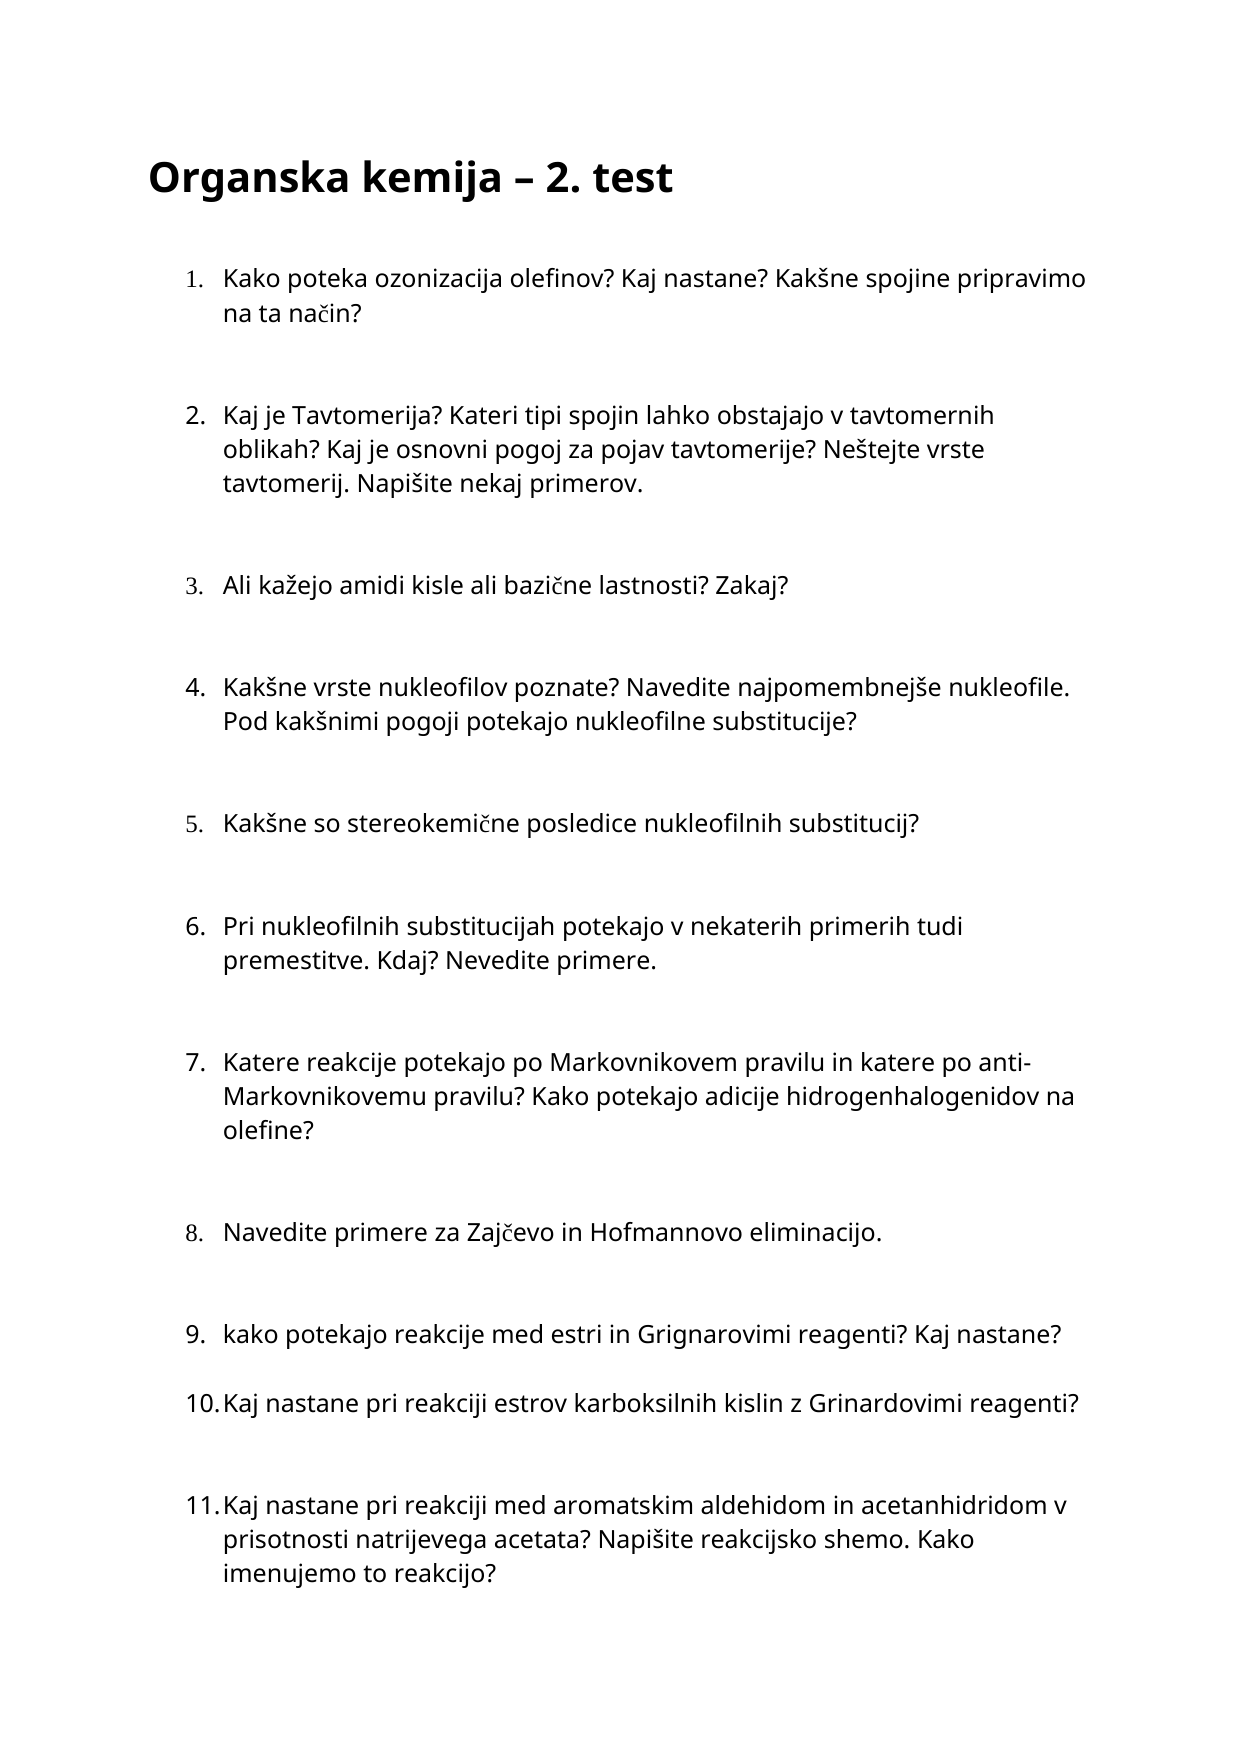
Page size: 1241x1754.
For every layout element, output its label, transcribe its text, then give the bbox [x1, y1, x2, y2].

list Kakšne so stereokemične posledice nukleofilnih substitucij? [185, 806, 1093, 840]
list Kaj je Tavtomerija? Kateri tipi spojin lahko obstajajo v tavtomernih oblikah? Kaj je osnovni pogoj za pojav tavtomerije? Neštejte vrste tavtomerij. Napišite nekaj primerov. [185, 397, 1093, 499]
text Organska kemija – 2. test [148, 148, 1093, 204]
list Pri nukleofilnih substitucijah potekajo v nekaterih primerih tudi premestitve. Kdaj? Nevedite primere. [185, 908, 1093, 976]
list Navedite primere za Zajčevo in Hofmannovo eliminacijo. [185, 1215, 1093, 1249]
list Katere reakcije potekajo po Markovnikovem pravilu in katere po anti-Markovnikovemu pravilu? Kako potekajo adicije hidrogenhalogenidov na olefine? [185, 1044, 1093, 1147]
list kako potekajo reakcije med estri in Grignarovimi reagenti? Kaj nastane? [185, 1317, 1093, 1351]
list Kako poteka ozonizacija olefinov? Kaj nastane? Kakšne spojine pripravimo na ta način? [185, 261, 1093, 329]
list Ali kažejo amidi kisle ali bazične lastnosti? Zakaj? [185, 568, 1093, 602]
list Kaj nastane pri reakciji estrov karboksilnih kislin z Grinardovimi reagenti? [185, 1385, 1093, 1419]
list Kakšne vrste nukleofilov poznate? Navedite najpomembnejše nukleofile. Pod kakšnimi pogoji potekajo nukleofilne substitucije? [185, 670, 1093, 738]
list Kaj nastane pri reakciji med aromatskim aldehidom in acetanhidridom v prisotnosti natrijevega acetata? Napišite reakcijsko shemo. Kako imenujemo to reakcijo? [185, 1487, 1093, 1589]
